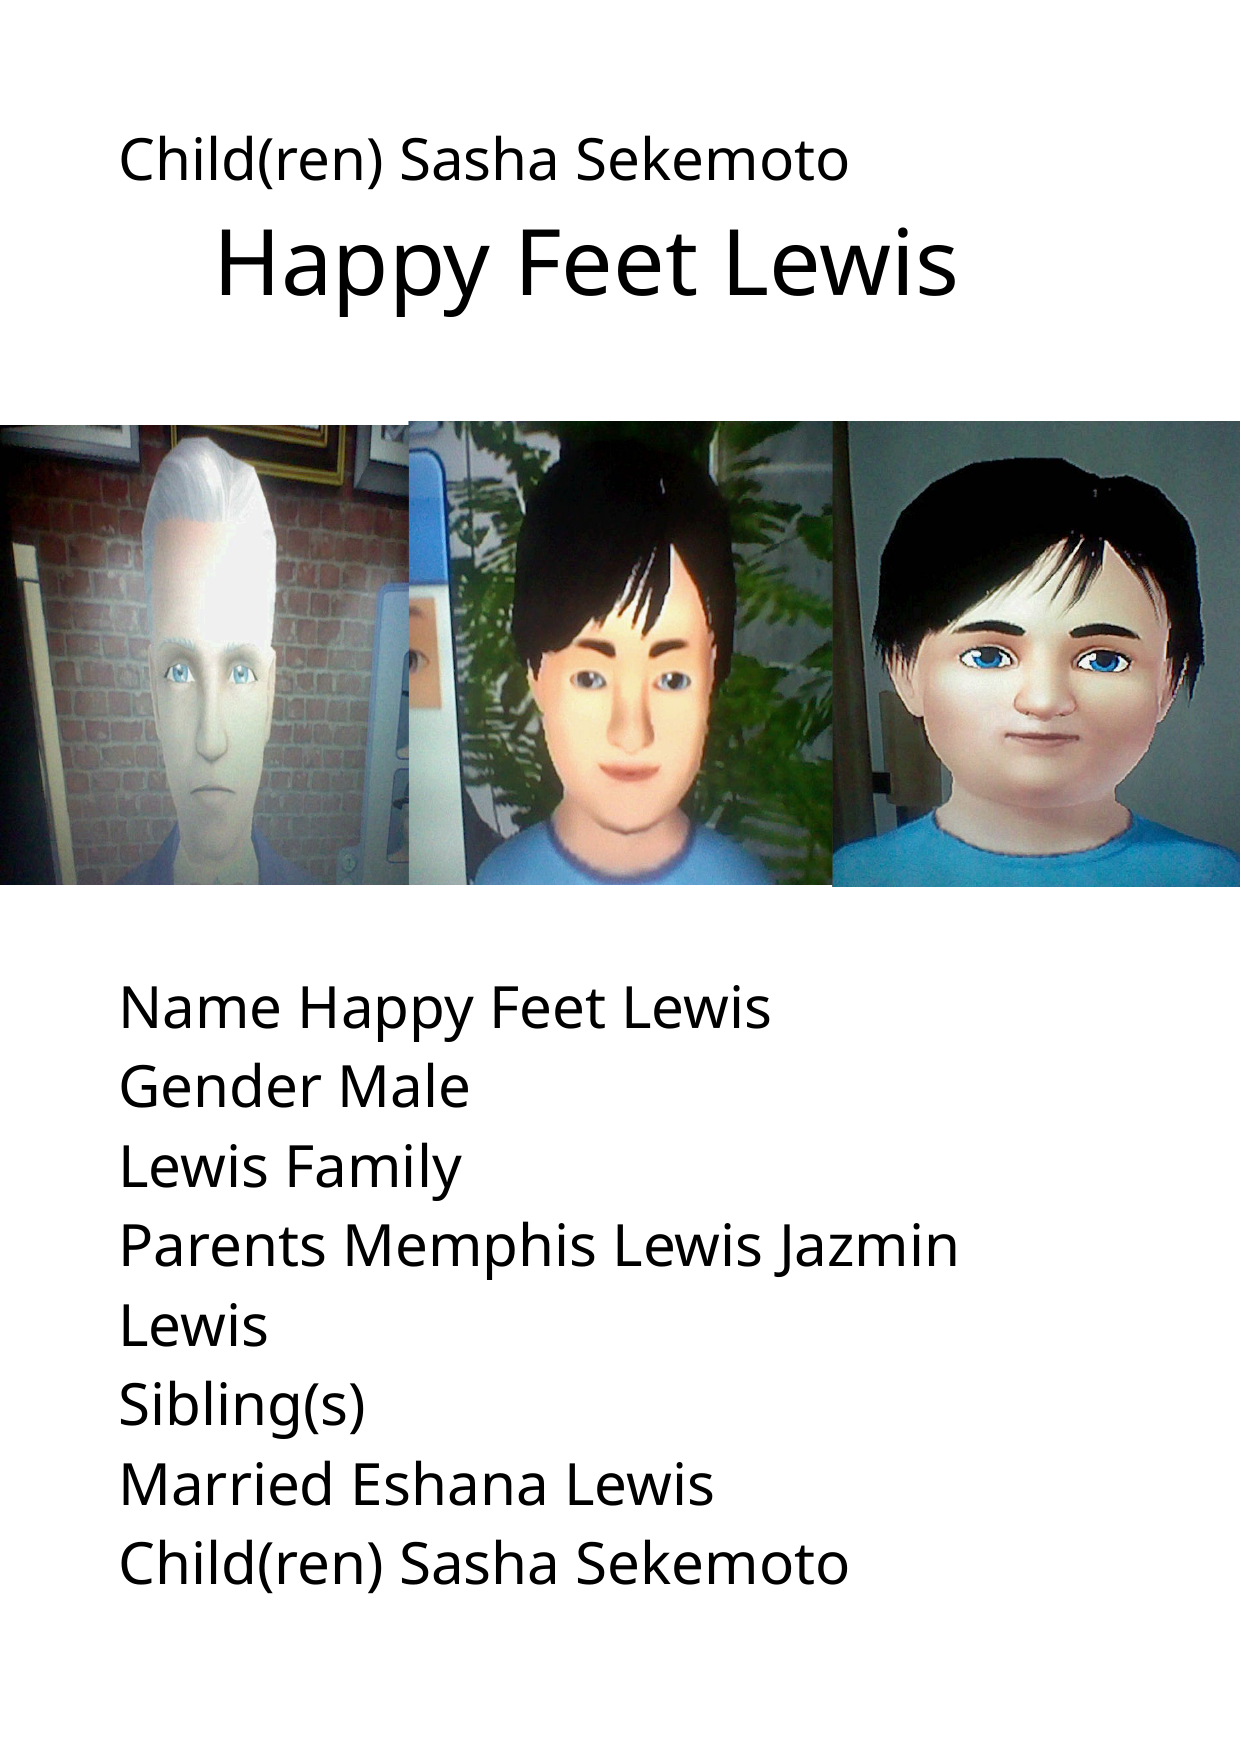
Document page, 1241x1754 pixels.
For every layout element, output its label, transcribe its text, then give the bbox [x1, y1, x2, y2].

text Sibling(s) [118, 1363, 1122, 1442]
text Happy Feet Lewis [118, 198, 1122, 322]
text Lewis Family [118, 1124, 1122, 1204]
text Name Happy Feet Lewis [118, 966, 1122, 1045]
text Gender Male [118, 1045, 1122, 1124]
picture [0, 421, 1240, 887]
text Child(ren) Sasha Sekemoto [118, 118, 1122, 198]
text Married Eshana Lewis [118, 1442, 1122, 1522]
text Parents Memphis Lewis Jazmin Lewis [118, 1204, 1122, 1363]
text Child(ren) Sasha Sekemoto [118, 1522, 1122, 1601]
